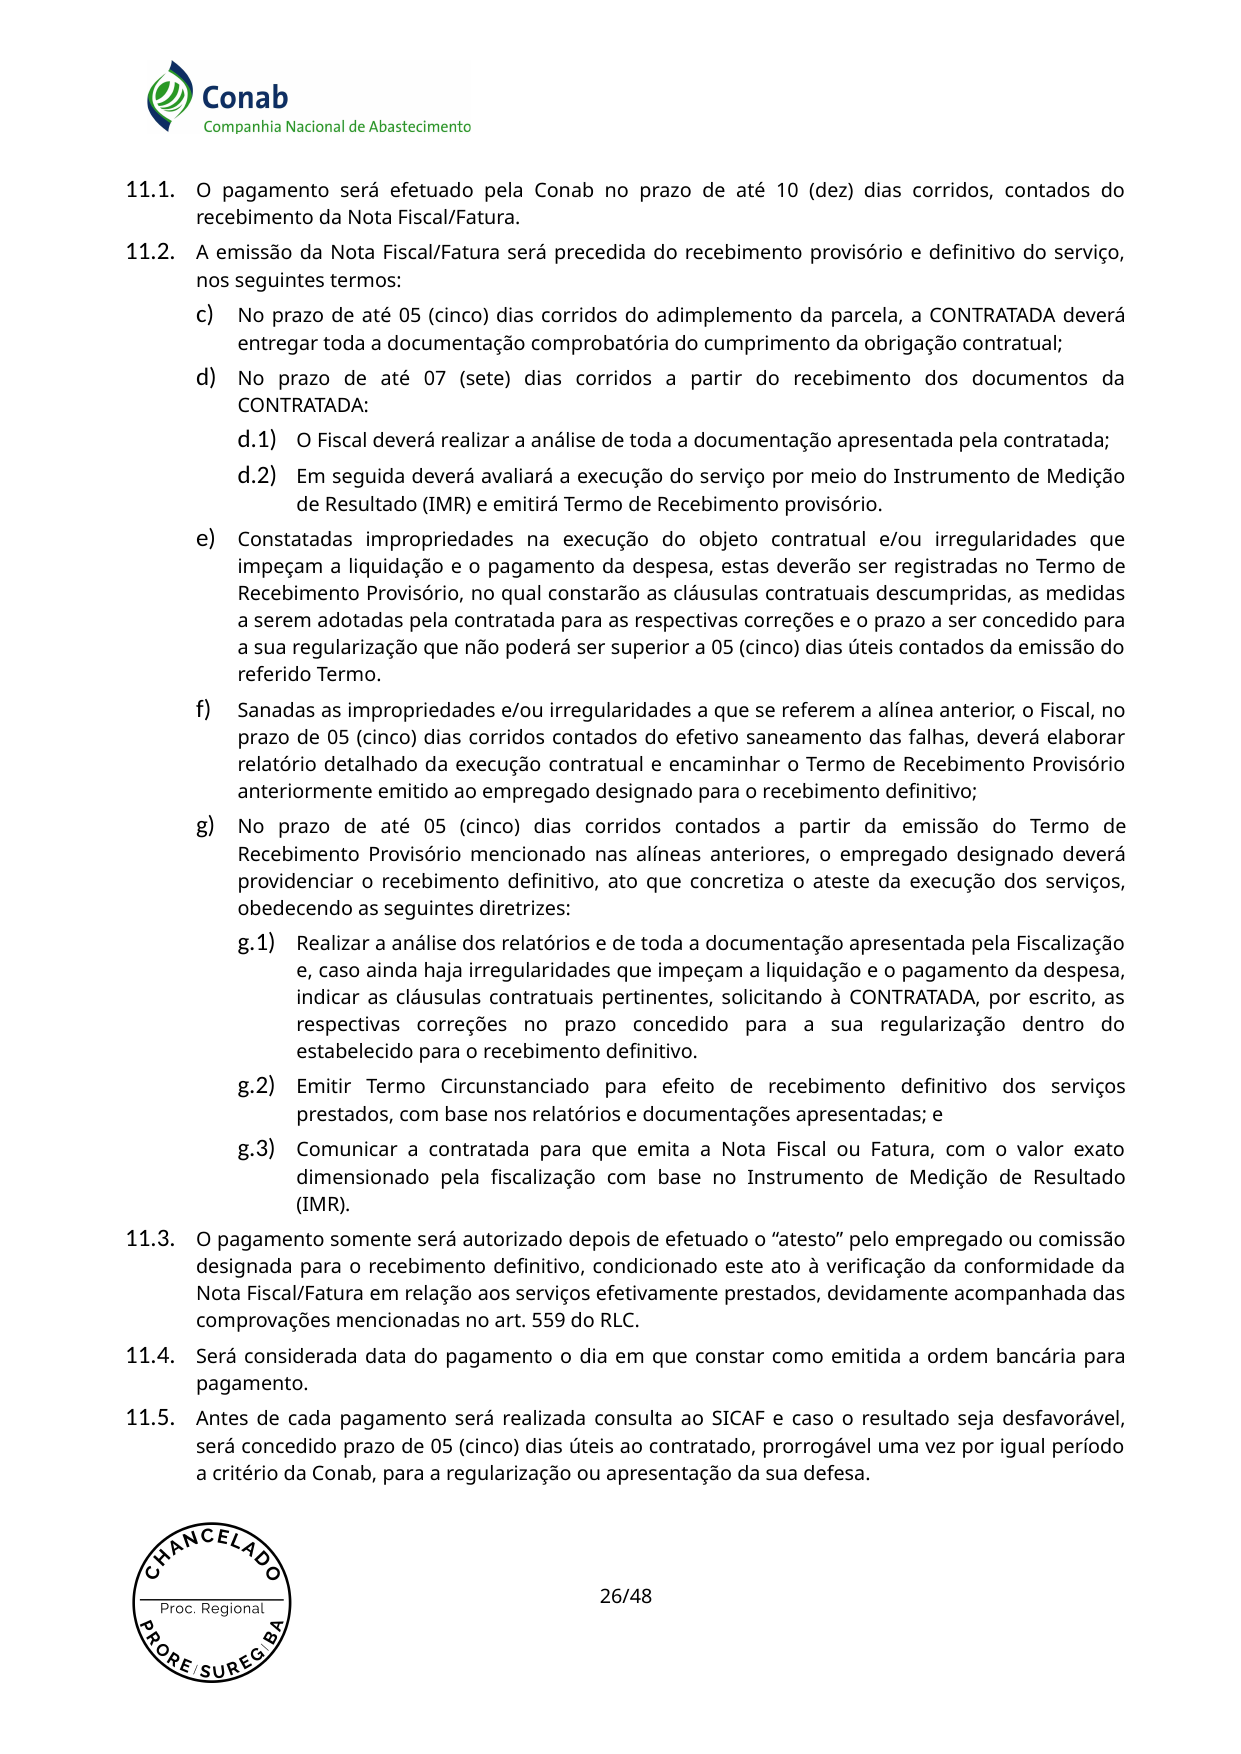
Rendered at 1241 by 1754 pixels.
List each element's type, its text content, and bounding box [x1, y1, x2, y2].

list Realizar a análise dos relatórios e de toda a documentação apresentada pela Fiscalização e, caso ainda haja irregularidades que impeçam a liquidação e o pagamento da despesa, indicar as cláusulas contratuais pertinentes, solicitando à CONTRATADA, por escrito, as respectivas correções no prazo concedido para a sua regularização dentro do estabelecido para o recebimento definitivo. [237, 929, 1127, 1064]
list Em seguida deverá avaliará a execução do serviço por meio do Instrumento de Medição de Resultado (IMR) e emitirá Termo de Recebimento provisório. [237, 462, 1127, 517]
list O pagamento somente será autorizado depois de efetuado o “atesto” pelo empregado ou comissão designada para o recebimento definitivo, condicionado este ato à verificação da conformidade da Nota Fiscal/Fatura em relação aos serviços efetivamente prestados, devidamente acompanhada das comprovações mencionadas no art. 559 do RLC. [125, 1225, 1127, 1333]
list Antes de cada pagamento será realizada consulta ao SICAF e caso o resultado seja desfavorável, será concedido prazo de 05 (cinco) dias úteis ao contratado, prorrogável uma vez por igual período a critério da Conab, para a regularização ou apresentação da sua defesa. [125, 1404, 1127, 1486]
list O pagamento será efetuado pela Conab no prazo de até 10 (dez) dias corridos, contados do recebimento da Nota Fiscal/Fatura. [125, 176, 1127, 230]
list No prazo de até 07 (sete) dias corridos a partir do recebimento dos documentos da CONTRATADA: [196, 364, 1127, 418]
list Comunicar a contratada para que emita a Nota Fiscal ou Fatura, com o valor exato dimensionado pela fiscalização com base no Instrumento de Medição de Resultado (IMR). [237, 1136, 1127, 1217]
list Sanadas as impropriedades e/ou irregularidades a que se referem a alínea anterior, o Fiscal, no prazo de 05 (cinco) dias corridos contados do efetivo saneamento das falhas, deverá elaborar relatório detalhado da execução contratual e encaminhar o Termo de Recebimento Provisório anteriormente emitido ao empregado designado para o recebimento definitivo; [196, 696, 1127, 804]
list Constatadas impropriedades na execução do objeto contratual e/ou irregularidades que impeçam a liquidação e o pagamento da despesa, estas deverão ser registradas no Termo de Recebimento Provisório, no qual constarão as cláusulas contratuais descumpridas, as medidas a serem adotadas pela contratada para as respectivas correções e o prazo a ser concedido para a sua regularização que não poderá ser superior a 05 (cinco) dias úteis contados da emissão do referido Termo. [196, 525, 1127, 687]
picture [126, 1503, 323, 1702]
list Será considerada data do pagamento o dia em que constar como emitida a ordem bancária para pagamento. [125, 1342, 1127, 1396]
list O Fiscal deverá realizar a análise de toda a documentação apresentada pela contratada; [237, 427, 1127, 454]
list No prazo de até 05 (cinco) dias corridos do adimplemento da parcela, a CONTRATADA deverá entregar toda a documentação comprobatória do cumprimento da obrigação contratual; [196, 301, 1127, 356]
list No prazo de até 05 (cinco) dias corridos contados a partir da emissão do Termo de Recebimento Provisório mencionado nas alíneas anteriores, o empregado designado deverá providenciar o recebimento definitivo, ato que concretiza o ateste da execução dos serviços, obedecendo as seguintes diretrizes: [196, 812, 1127, 921]
list A emissão da Nota Fiscal/Fatura será precedida do recebimento provisório e definitivo do serviço, nos seguintes termos: [125, 239, 1127, 293]
list Emitir Termo Circunstanciado para efeito de recebimento definitivo dos serviços prestados, com base nos relatórios e documentações apresentadas; e [237, 1073, 1127, 1127]
picture [147, 60, 471, 134]
